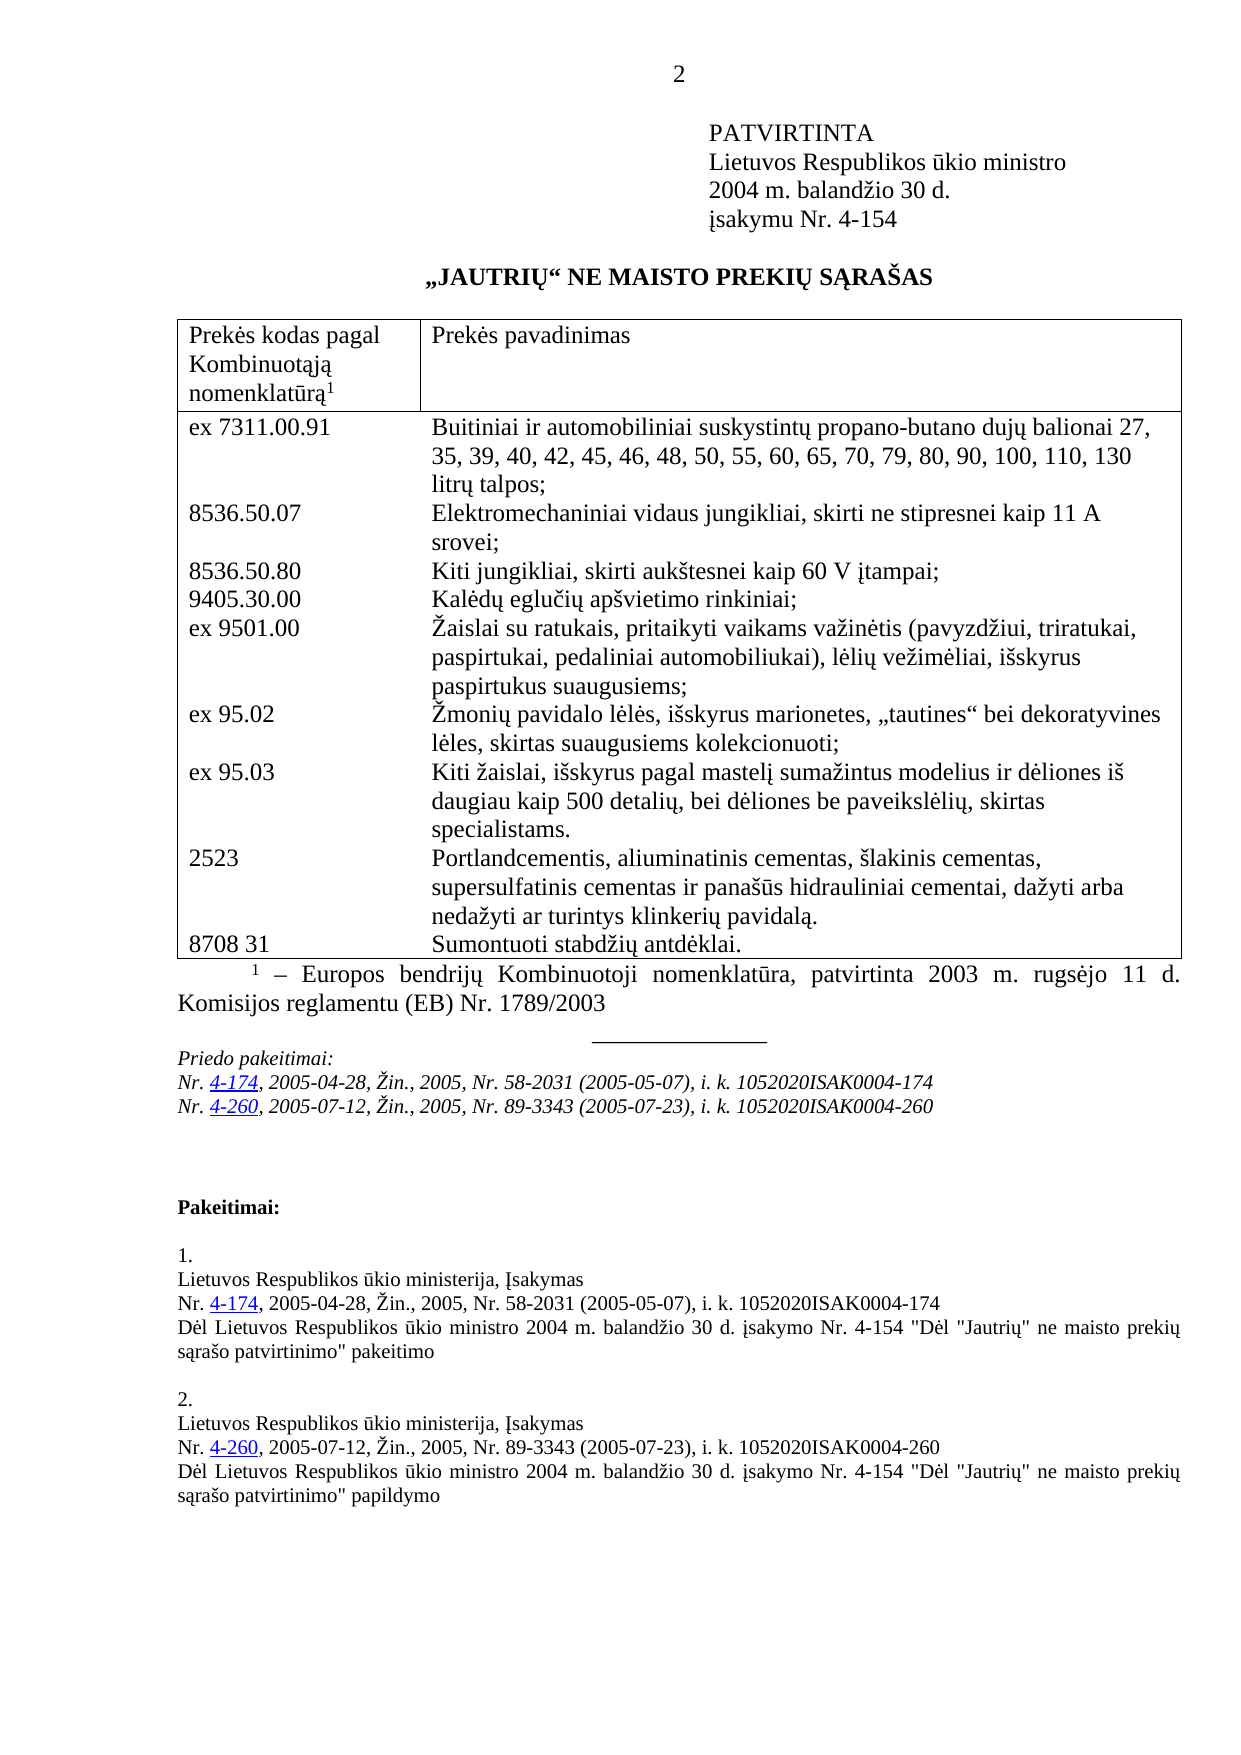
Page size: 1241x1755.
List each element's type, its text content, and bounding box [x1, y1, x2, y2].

text įsakymu Nr. 4-154 [177, 204, 1181, 233]
table_cell Portlandcementis, aliuminatinis cementas, šlakinis cementas, supersulfatinis cementas ir panašūs hidrauliniai cementai, dažyti arba nedažyti ar turintys klinkerių pavidalą. [420, 843, 1181, 929]
table_cell 8536.50.07 [178, 498, 420, 556]
table_header Prekės kodas pagal Kombinuotąją nomenklatūrą1 [178, 320, 420, 411]
table_cell Žmonių pavidalo lėlės, išskyrus marionetes, „tautines“ bei dekoratyvines lėles, skirtas suaugusiems kolekcionuoti; [420, 700, 1181, 757]
text PATVIRTINTA [709, 118, 1181, 147]
table_header Prekės pavadinimas [421, 320, 1181, 411]
table_cell 2523 [178, 843, 420, 929]
table_cell ex 7311.00.91 [178, 412, 420, 498]
text 1. [177, 1243, 1181, 1267]
table_cell ex 9501.00 [178, 613, 420, 699]
table_cell 8536.50.80 [178, 556, 420, 584]
text Dėl Lietuvos Respublikos ūkio ministro 2004 m. balandžio 30 d. įsakymo Nr. 4-154 "Dėl "Jautrių" ne maisto prekių sąrašo patvirtinimo" papildymo [177, 1459, 1181, 1507]
text Nr. 4-174, 2005-04-28, Žin., 2005, Nr. 58-2031 (2005-05-07), i. k. 1052020ISAK0004-174 [177, 1070, 1181, 1094]
table_cell 8708 31 [178, 930, 420, 958]
table_cell 9405.30.00 [178, 585, 420, 613]
table_cell Kiti žaislai, išskyrus pagal mastelį sumažintus modelius ir dėliones iš daugiau kaip 500 detalių, bei dėliones be paveikslėlių, skirtas specialistams. [420, 757, 1181, 843]
table_cell Kalėdų eglučių apšvietimo rinkiniai; [420, 585, 1181, 613]
text ______________ [177, 1017, 1181, 1046]
text Dėl Lietuvos Respublikos ūkio ministro 2004 m. balandžio 30 d. įsakymo Nr. 4-154 "Dėl "Jautrių" ne maisto prekių sąrašo patvirtinimo" pakeitimo [177, 1315, 1181, 1363]
table_cell Kiti jungikliai, skirti aukštesnei kaip 60 V įtampai; [420, 556, 1181, 584]
table_cell Sumontuoti stabdžių antdėklai. [420, 930, 1181, 958]
text Nr. 4-260, 2005-07-12, Žin., 2005, Nr. 89-3343 (2005-07-23), i. k. 1052020ISAK0004-260 [177, 1435, 1181, 1459]
table_cell ex 95.02 [178, 700, 420, 757]
table_cell Buitiniai ir automobiliniai suskystintų propano-butano dujų balionai 27, 35, 39, 40, 42, 45, 46, 48, 50, 55, 60, 65, 70, 79, 80, 90, 100, 110, 130 litrų talpos; [420, 412, 1181, 498]
text Nr. 4-260, 2005-07-12, Žin., 2005, Nr. 89-3343 (2005-07-23), i. k. 1052020ISAK0004-260 [177, 1094, 1181, 1118]
text Lietuvos Respublikos ūkio ministerija, Įsakymas [177, 1411, 1181, 1435]
table_cell Elektromechaniniai vidaus jungikliai, skirti ne stipresnei kaip 11 A srovei; [420, 498, 1181, 556]
text „JAUTRIŲ“ NE MAISTO PREKIŲ SĄRAŠAS [177, 262, 1181, 291]
text Priedo pakeitimai: [177, 1046, 1181, 1070]
text Lietuvos Respublikos ūkio ministro [177, 147, 1181, 176]
text 2004 m. balandžio 30 d. [177, 176, 1181, 204]
text Lietuvos Respublikos ūkio ministerija, Įsakymas [177, 1267, 1181, 1291]
table_cell Žaislai su ratukais, pritaikyti vaikams važinėtis (pavyzdžiui, triratukai, paspirtukai, pedaliniai automobiliukai), lėlių vežimėliai, išskyrus paspirtukus suaugusiems; [420, 613, 1181, 699]
table_cell ex 95.03 [178, 757, 420, 843]
text Nr. 4-174, 2005-04-28, Žin., 2005, Nr. 58-2031 (2005-05-07), i. k. 1052020ISAK0004-174 [177, 1291, 1181, 1315]
text Pakeitimai: [177, 1195, 1181, 1219]
text 2. [177, 1387, 1181, 1411]
text 1 – Europos bendrijų Kombinuotoji nomenklatūra, patvirtinta 2003 m. rugsėjo 11 d. Komisijos reglamentu (EB) Nr. 1789/2003 [177, 959, 1181, 1017]
